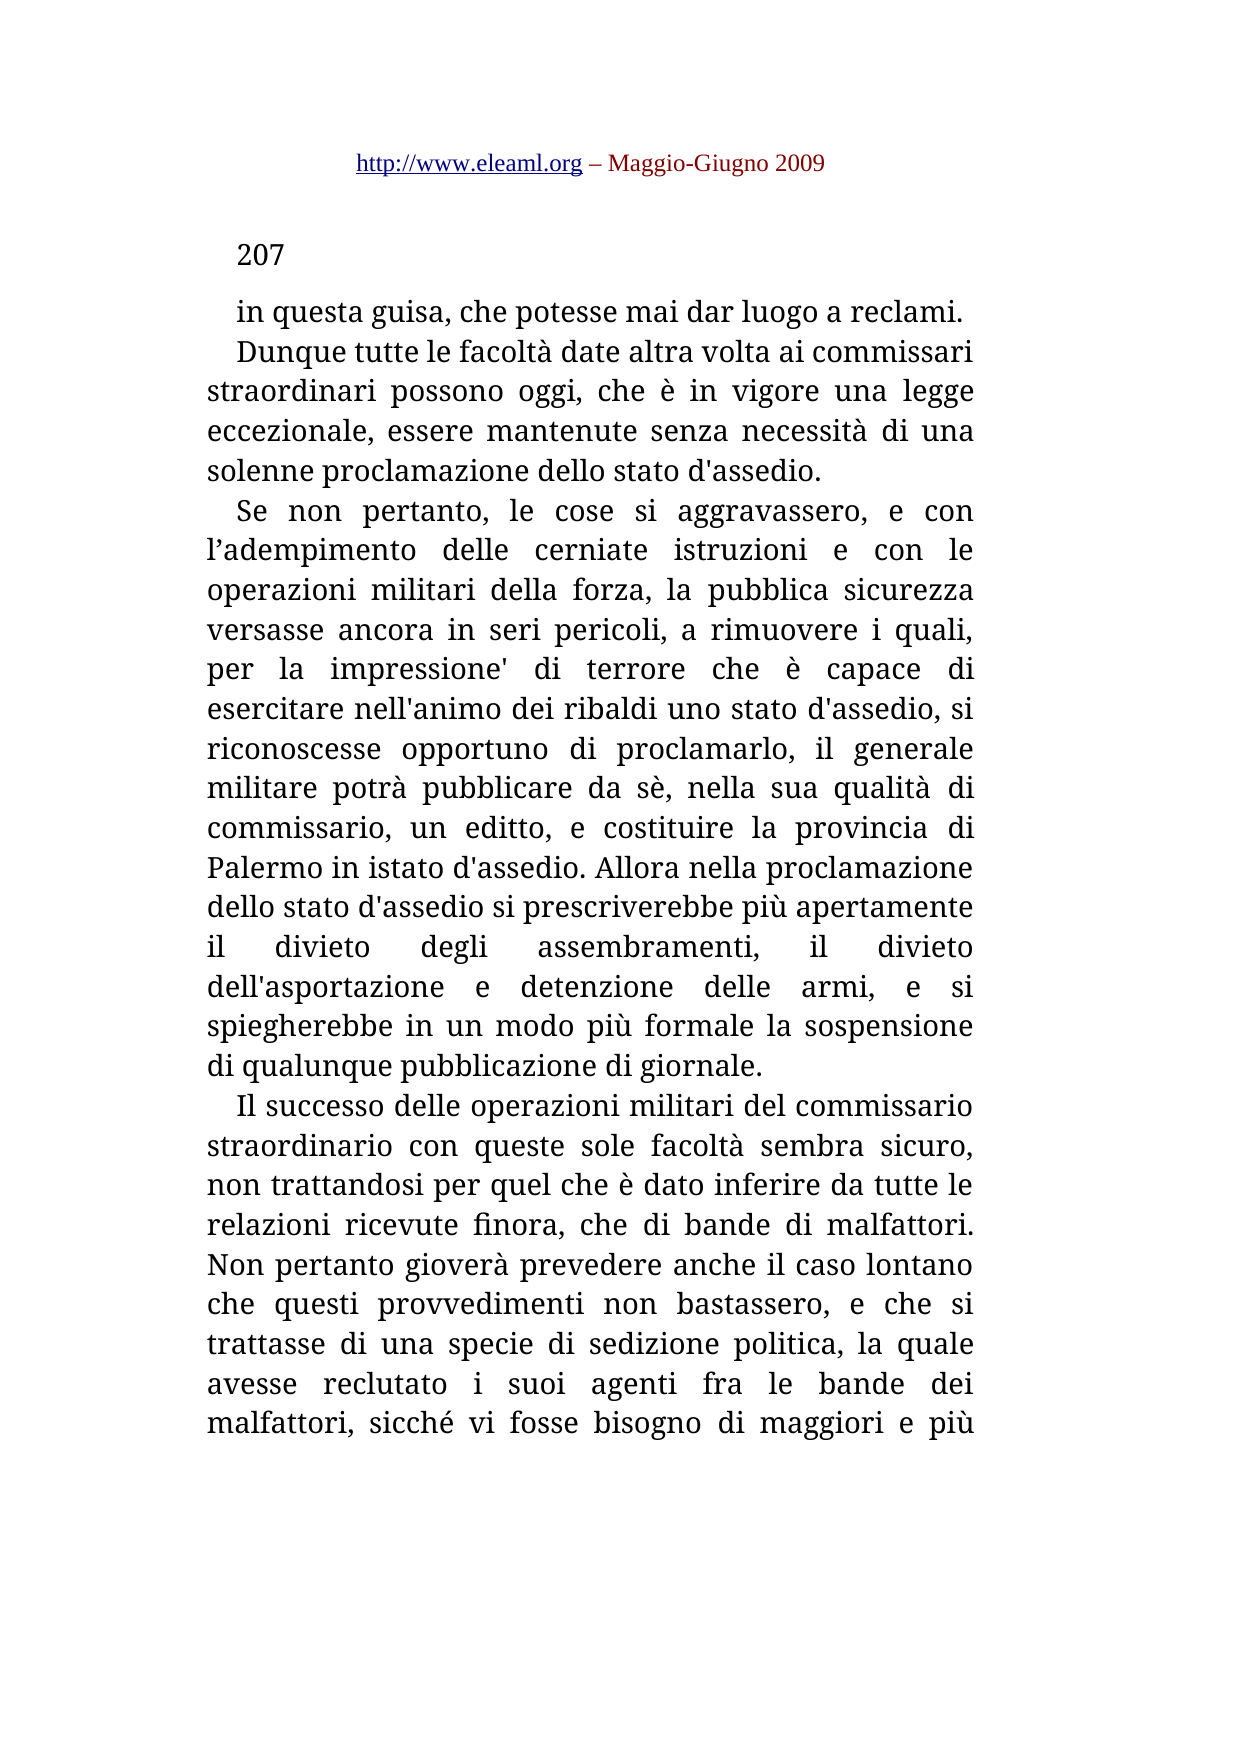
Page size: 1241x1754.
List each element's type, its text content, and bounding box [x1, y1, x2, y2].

text Se non pertanto, le cose si aggravassero, e con l’adempimento delle cerniate istruzioni e con le operazioni militari della forza, la pubblica sicurezza versasse ancora in seri pericoli, a rimuovere i quali, per la impressione' di terrore che è capace di esercitare nell'animo dei ribaldi uno stato d'assedio, si riconoscesse opportuno di proclamarlo, il generale militare potrà pubblicare da sè, nella sua qualità di commissario, un editto, e costituire la provincia di Palermo in istato d'assedio. Allora nella proclamazione dello stato d'assedio si prescriverebbe più apertamente il divieto degli assembramenti, il divieto dell'asportazione e detenzione delle armi, e si spiegherebbe in un modo più formale la sospensione di qualunque pubblicazione di giornale. [207, 490, 974, 1085]
text Il successo delle operazioni militari del commissario straordinario con queste sole facoltà sembra sicuro, non trattandosi per quel che è dato inferire da tutte le relazioni ricevute finora, che di bande di malfattori. Non pertanto gioverà prevedere anche il caso lontano che questi provvedimenti non bastassero, e che si trattasse di una specie di sedizione politica, la quale avesse reclutato i suoi agenti fra le bande dei malfattori, sicché vi fosse bisogno di maggiori e più [207, 1085, 974, 1442]
text 207 [207, 234, 974, 274]
text in questa guisa, che potesse mai dar luogo a reclami. [207, 291, 974, 331]
text Dunque tutte le facoltà date altra volta ai commissari straordinari possono oggi, che è in vigore una legge eccezionale, essere mantenute senza necessità di una solenne proclamazione dello stato d'assedio. [207, 331, 974, 490]
